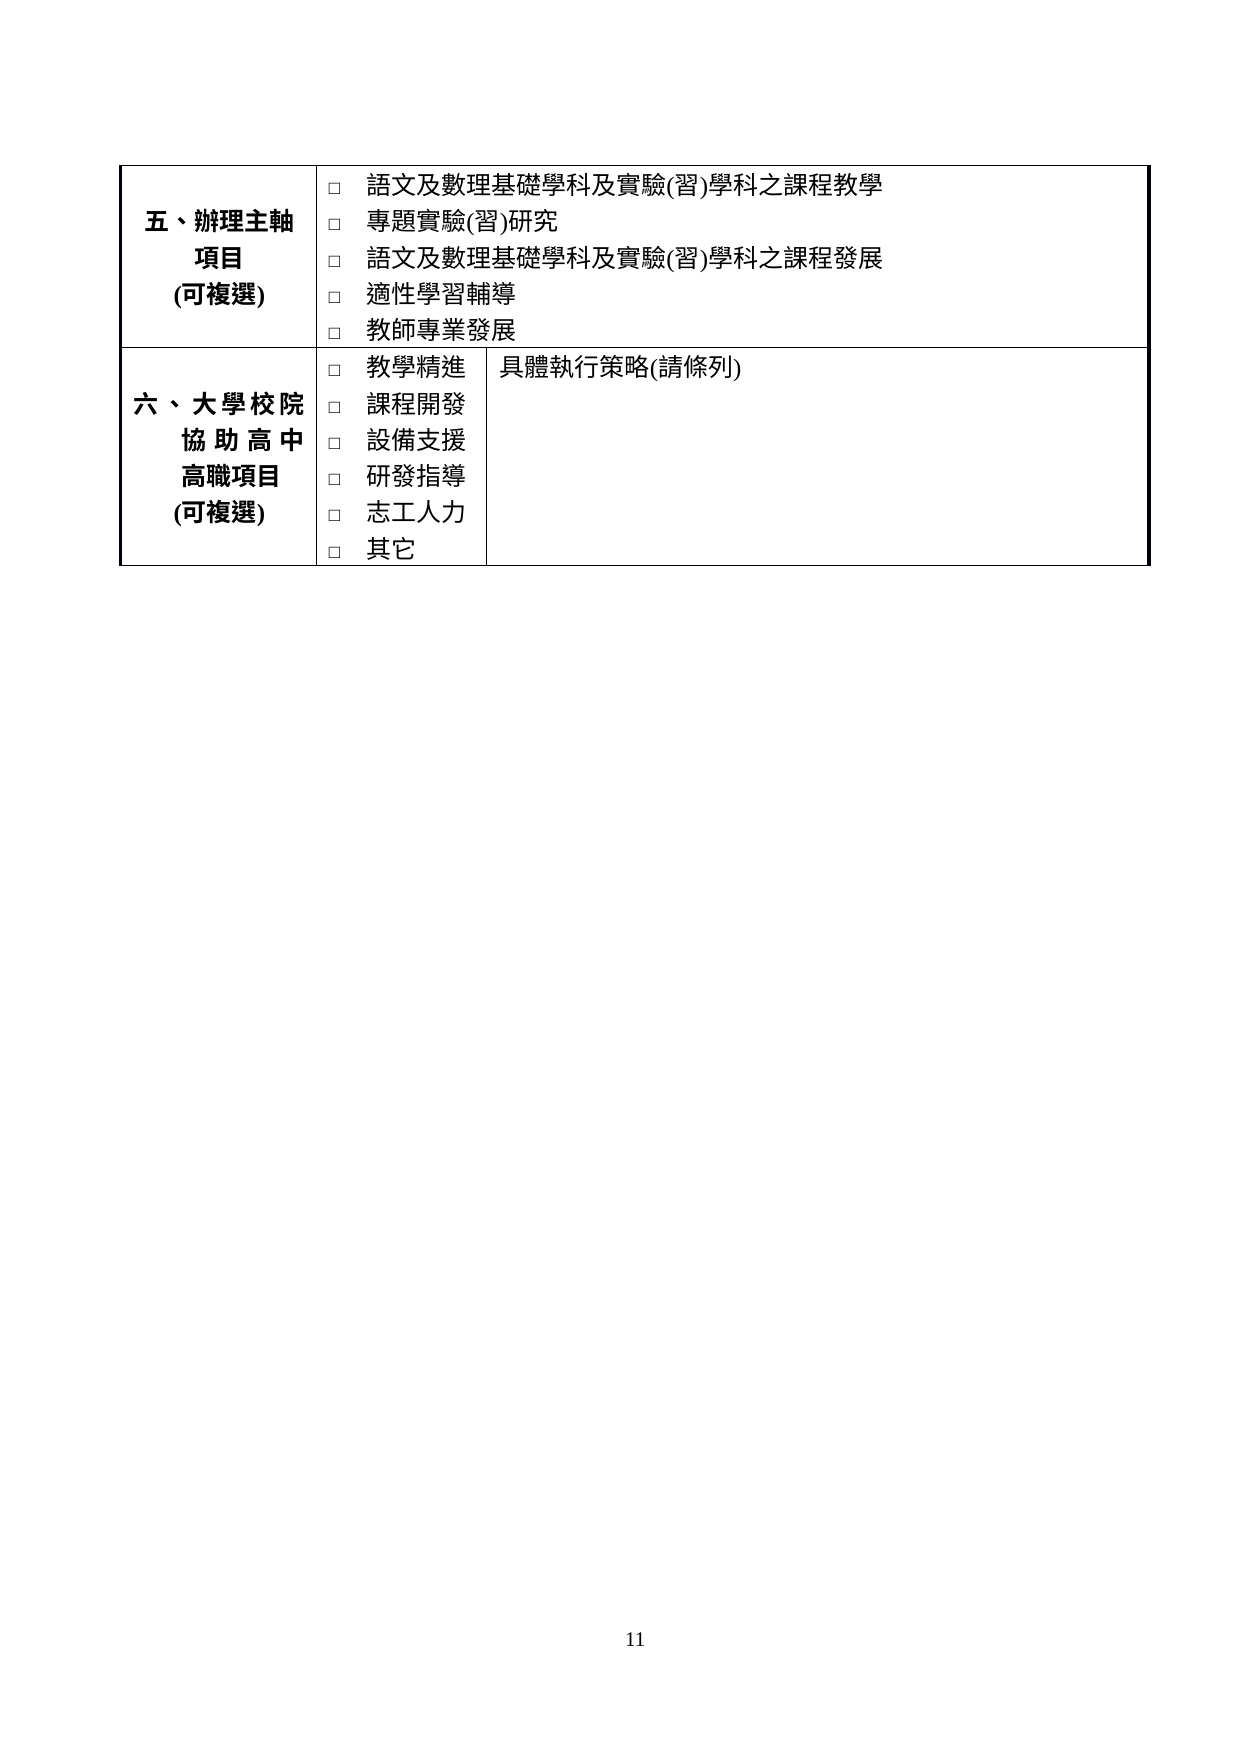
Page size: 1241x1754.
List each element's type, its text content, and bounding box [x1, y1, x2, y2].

table_cell 五、辦理主軸 項目 (可複選) [122, 166, 316, 347]
table_cell 教學精進 課程開發 設備支援 研發指導 志工人力 其它 [317, 348, 486, 565]
table_cell 六、大學校院協助高中高職項目 (可複選) [122, 348, 316, 565]
table_cell 語文及數理基礎學科及實驗(習)學科之課程教學 專題實驗(習)研究 語文及數理基礎學科及實驗(習)學科之課程發展 適性學習輔導 教師專業發展 [317, 166, 1147, 347]
table_cell 具體執行策略(請條列) [487, 348, 1147, 565]
